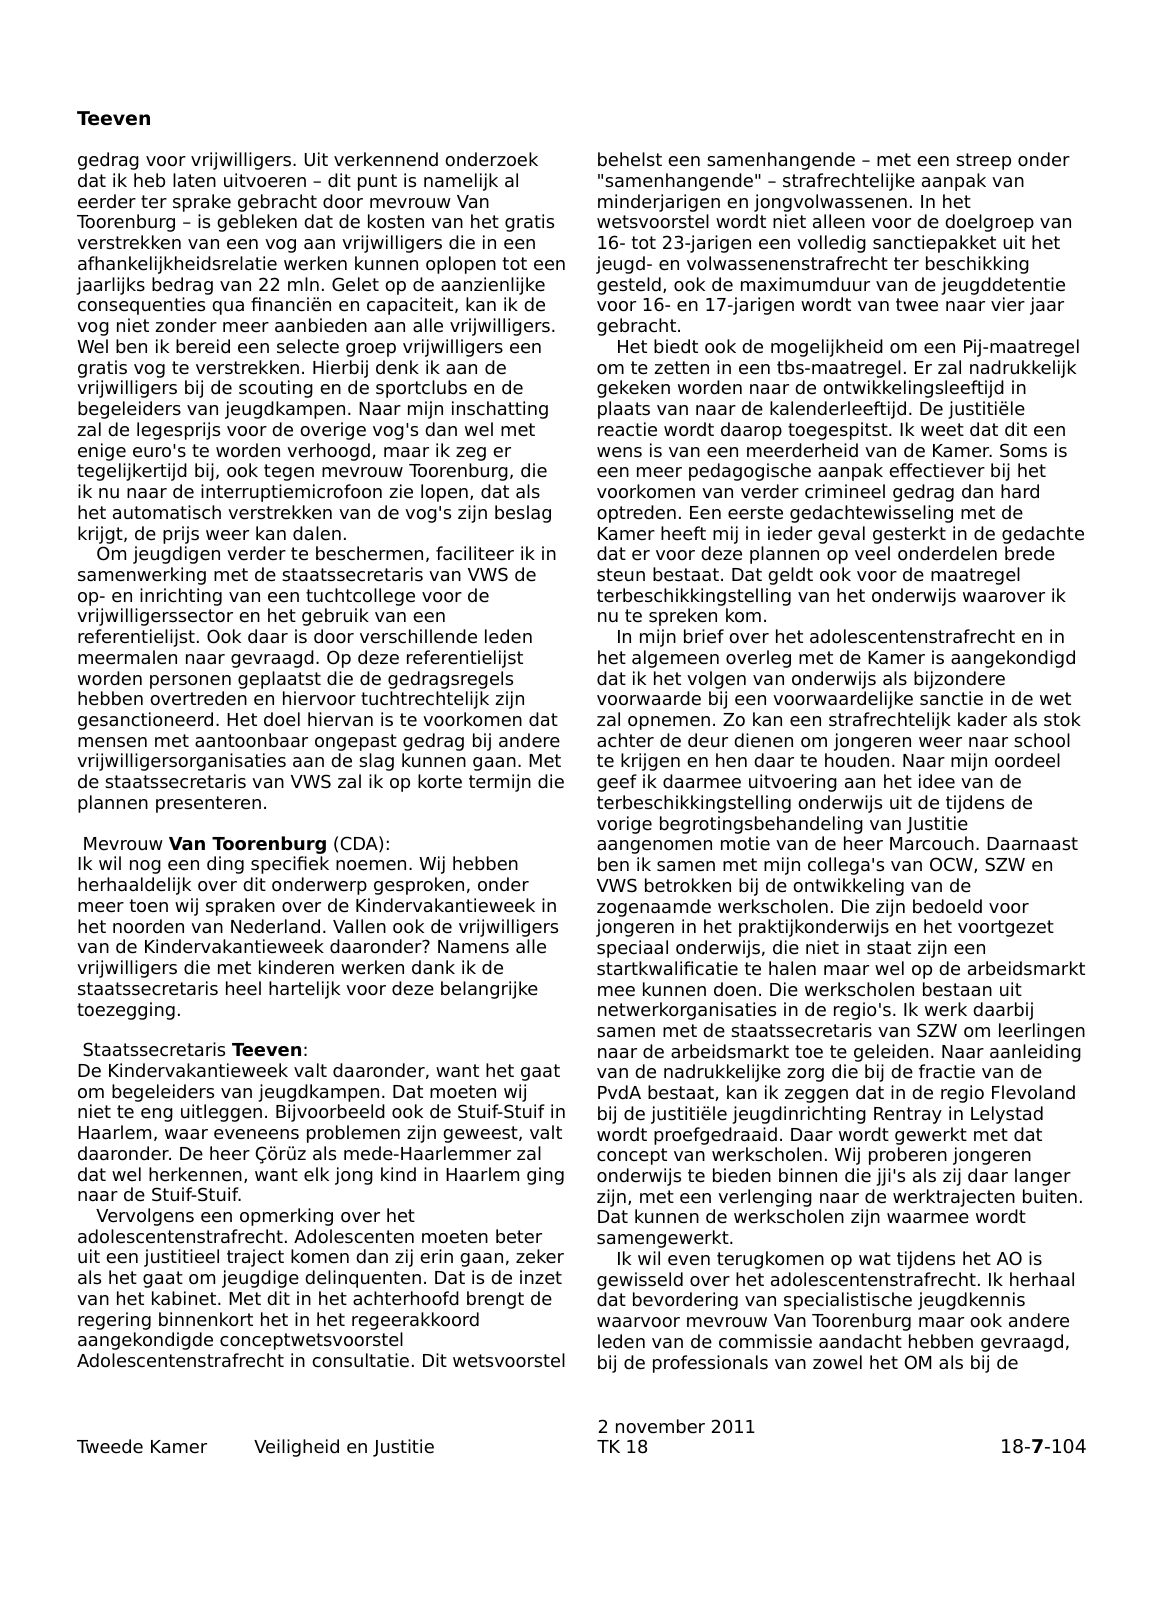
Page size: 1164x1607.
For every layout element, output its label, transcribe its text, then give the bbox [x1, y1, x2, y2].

text Ik wil even terugkomen op wat tijdens het AO is gewisseld over het adolescentenstrafrecht. Ik herhaal dat bevordering van specialistische jeugdkennis waarvoor mevrouw Van Toorenburg maar ook andere leden van de commissie aandacht hebben gevraagd, bij de professionals van zowel het OM als bij de [596, 1249, 1087, 1373]
text Mevrouw Van Toorenburg (CDA): [77, 833, 567, 854]
text In mijn brief over het adolescentenstrafrecht en in het algemeen overleg met de Kamer is aangekondigd dat ik het volgen van onderwijs als bijzondere voorwaarde bij een voorwaardelijke sanctie in de wet zal opnemen. Zo kan een strafrechtelijk kader als stok achter de deur dienen om jongeren weer naar school te krijgen en hen daar te houden. Naar mijn oordeel geef ik daarmee uitvoering aan het idee van de terbeschikkingstelling onderwijs uit de tijdens de vorige begrotingsbehandeling van Justitie aangenomen motie van de heer Marcouch. Daarnaast ben ik samen met mijn collega's van OCW, SZW en VWS betrokken bij de ontwikkeling van de zogenaamde werkscholen. Die zijn bedoeld voor jongeren in het praktijkonderwijs en het voortgezet speciaal onderwijs, die niet in staat zijn een startkwalificatie te halen maar wel op de arbeidsmarkt mee kunnen doen. Die werkscholen bestaan uit netwerkorganisaties in de regio's. Ik werk daarbij samen met de staatssecretaris van SZW om leerlingen naar de arbeidsmarkt toe te geleiden. Naar aanleiding van de nadrukkelijke zorg die bij de fractie van de PvdA bestaat, kan ik zeggen dat in de regio Flevoland bij de justitiële jeugdinrichting Rentray in Lelystad wordt proefgedraaid. Daar wordt gewerkt met dat concept van werkscholen. Wij proberen jongeren onderwijs te bieden binnen die jji's als zij daar langer zijn, met een verlenging naar de werktrajecten buiten. Dat kunnen de werkscholen zijn waarmee wordt samengewerkt. [596, 627, 1087, 1249]
text Om jeugdigen verder te beschermen, faciliteer ik in samenwerking met de staatssecretaris van VWS de op- en inrichting van een tuchtcollege voor de vrijwilligerssector en het gebruik van een referentielijst. Ook daar is door verschillende leden meermalen naar gevraagd. Op deze referentielijst worden personen geplaatst die de gedragsregels hebben overtreden en hiervoor tuchtrechtelijk zijn gesanctioneerd. Het doel hiervan is te voorkomen dat mensen met aantoonbaar ongepast gedrag bij andere vrijwilligersorganisaties aan de slag kunnen gaan. Met de staatssecretaris van VWS zal ik op korte termijn die plannen presenteren. [77, 544, 567, 813]
text Staatssecretaris Teeven: [77, 1040, 567, 1061]
text De Kindervakantieweek valt daaronder, want het gaat om begeleiders van jeugdkampen. Dat moeten wij niet te eng uitleggen. Bijvoorbeeld ook de Stuif-Stuif in Haarlem, waar eveneens problemen zijn geweest, valt daaronder. De heer Çörüz als mede-Haarlemmer zal dat wel herkennen, want elk jong kind in Haarlem ging naar de Stuif-Stuif. [77, 1061, 567, 1206]
text behelst een samenhangende – met een streep onder "samenhangende" – strafrechtelijke aanpak van minderjarigen en jongvolwassenen. In het wetsvoorstel wordt niet alleen voor de doelgroep van 16- tot 23-jarigen een volledig sanctiepakket uit het jeugd- en volwassenenstrafrecht ter beschikking gesteld, ook de maximumduur van de jeugddetentie voor 16- en 17-jarigen wordt van twee naar vier jaar gebracht. [596, 150, 1087, 337]
text gedrag voor vrijwilligers. Uit verkennend onderzoek dat ik heb laten uitvoeren – dit punt is namelijk al eerder ter sprake gebracht door mevrouw Van Toorenburg – is gebleken dat de kosten van het gratis verstrekken van een vog aan vrijwilligers die in een afhankelijkheidsrelatie werken kunnen oplopen tot een jaarlijks bedrag van 22 mln. Gelet op de aanzienlijke consequenties qua financiën en capaciteit, kan ik de vog niet zonder meer aanbieden aan alle vrijwilligers. Wel ben ik bereid een selecte groep vrijwilligers een gratis vog te verstrekken. Hierbij denk ik aan de vrijwilligers bij de scouting en de sportclubs en de begeleiders van jeugdkampen. Naar mijn inschatting zal de legesprijs voor de overige vog's dan wel met enige euro's te worden verhoogd, maar ik zeg er tegelijkertijd bij, ook tegen mevrouw Toorenburg, die ik nu naar de interruptiemicrofoon zie lopen, dat als het automatisch verstrekken van de vog's zijn beslag krijgt, de prijs weer kan dalen. [77, 150, 567, 544]
text Het biedt ook de mogelijkheid om een Pij-maatregel om te zetten in een tbs-maatregel. Er zal nadrukkelijk gekeken worden naar de ontwikkelingsleeftijd in plaats van naar de kalenderleeftijd. De justitiële reactie wordt daarop toegespitst. Ik weet dat dit een wens is van een meerderheid van de Kamer. Soms is een meer pedagogische aanpak effectiever bij het voorkomen van verder crimineel gedrag dan hard optreden. Een eerste gedachtewisseling met de Kamer heeft mij in ieder geval gesterkt in de gedachte dat er voor deze plannen op veel onderdelen brede steun bestaat. Dat geldt ook voor de maatregel terbeschikkingstelling van het onderwijs waarover ik nu te spreken kom. [596, 337, 1087, 627]
text Vervolgens een opmerking over het adolescentenstrafrecht. Adolescenten moeten beter uit een justitieel traject komen dan zij erin gaan, zeker als het gaat om jeugdige delinquenten. Dat is de inzet van het kabinet. Met dit in het achterhoofd brengt de regering binnenkort het in het regeerakkoord aangekondigde conceptwetsvoorstel Adolescentenstrafrecht in consultatie. Dit wetsvoorstel [77, 1206, 567, 1372]
text Ik wil nog een ding specifiek noemen. Wij hebben herhaaldelijk over dit onderwerp gesproken, onder meer toen wij spraken over de Kindervakantieweek in het noorden van Nederland. Vallen ook de vrijwilligers van de Kindervakantieweek daaronder? Namens alle vrijwilligers die met kinderen werken dank ik de staatssecretaris heel hartelijk voor deze belangrijke toezegging. [77, 854, 567, 1020]
